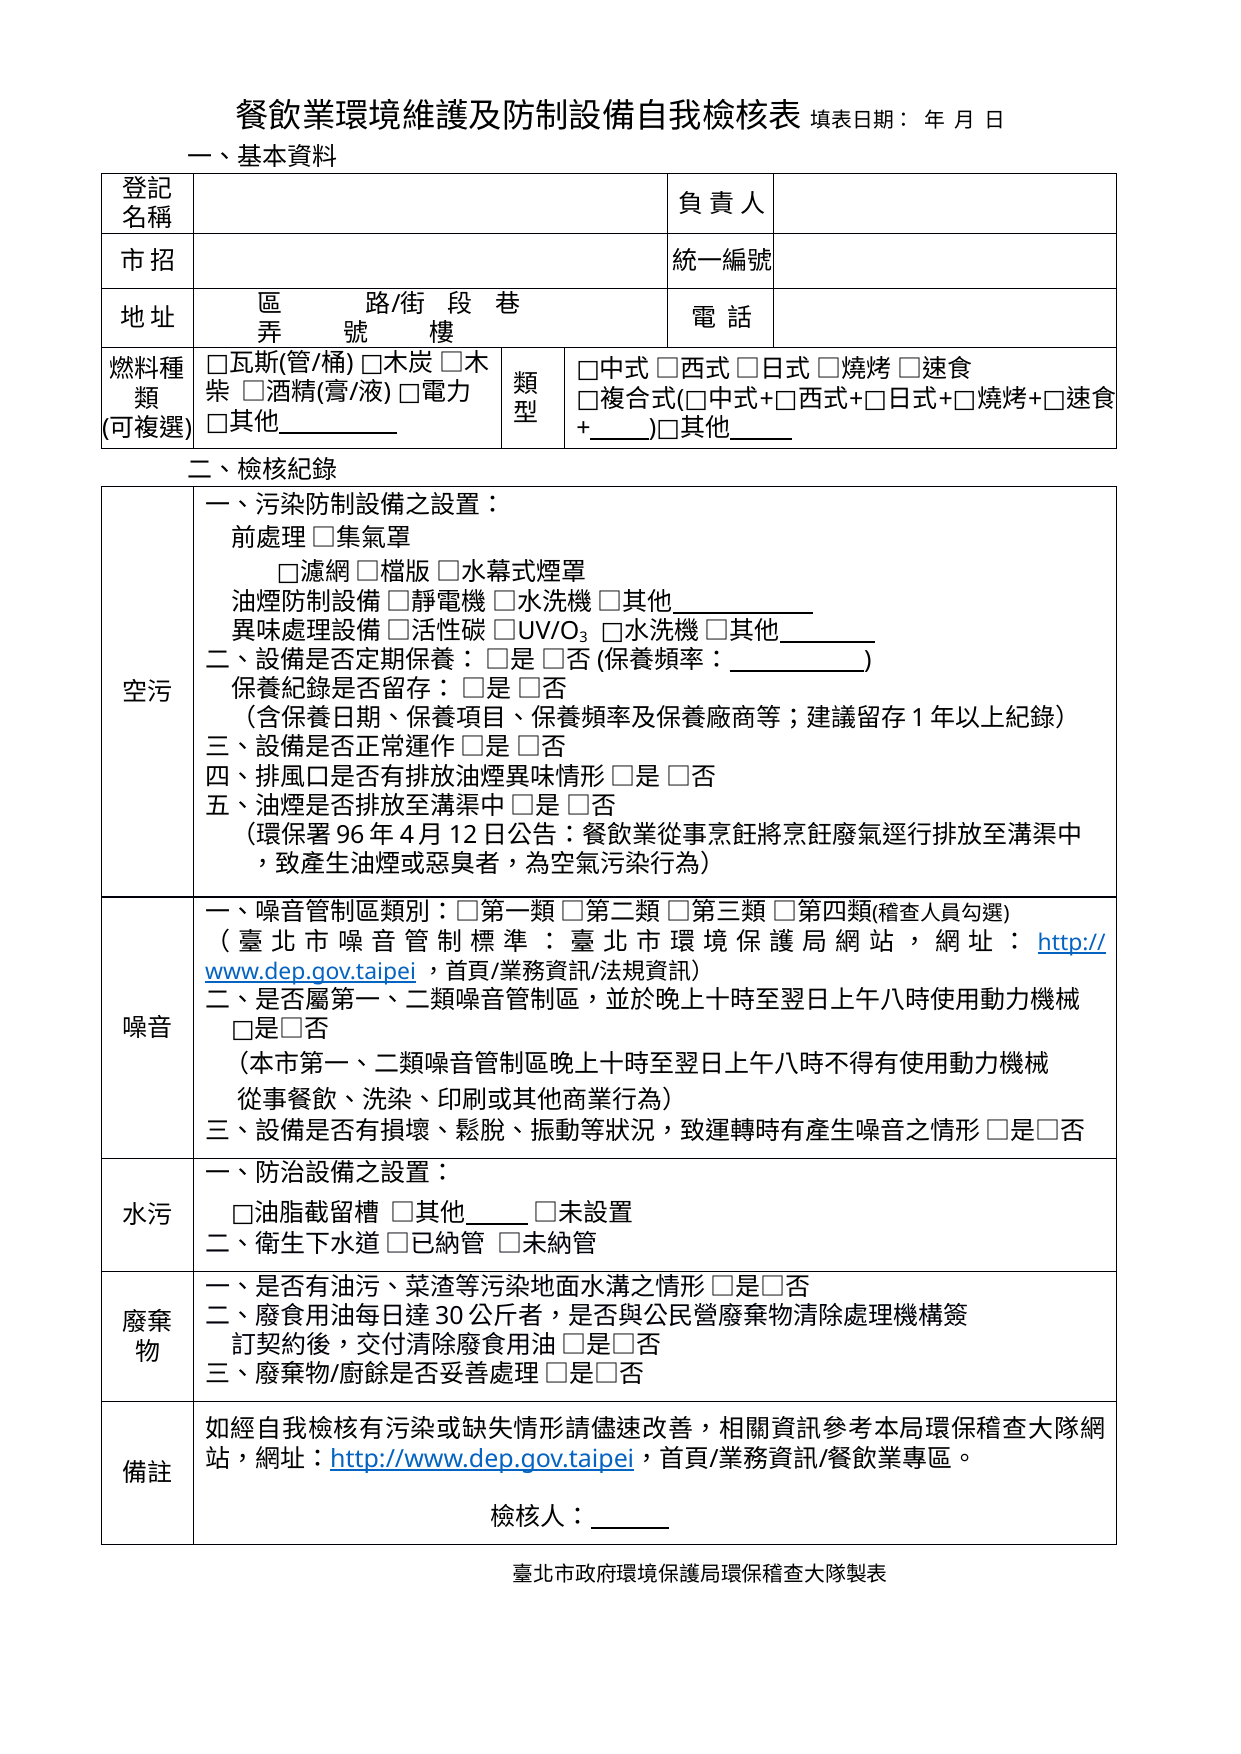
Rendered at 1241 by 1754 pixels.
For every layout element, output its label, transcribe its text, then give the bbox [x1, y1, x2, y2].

table_header [194, 174, 667, 232]
table_header 登記 名稱 [102, 174, 193, 232]
table_cell 如經自我檢核有污染或缺失情形請儘速改善，相關資訊參考本局環保稽查大隊網站，網址：http://www.dep.gov.taipei，首頁/業務資訊/餐飲業專區。 檢核人： [194, 1402, 1116, 1544]
table_header 空污 [102, 487, 193, 896]
table_cell [774, 289, 1116, 347]
table_cell 區 路/街 段 巷 弄 號 樓 [194, 289, 667, 347]
table_cell 統一編號 [668, 234, 773, 288]
table_cell 廢棄物 [102, 1272, 193, 1401]
table_cell 一、防治設備之設置： □油脂截留槽 □其他 □未設置 二、衛生下水道 □已納管 □未納管 [194, 1159, 1116, 1271]
table_cell 一、噪音管制區類別：□第一類 □第二類 □第三類 □第四類(稽查人員勾選) （臺北市噪音管制標準：臺北市環境保護局網站，網址：http://www.dep.gov.taipei ，首頁/業務資訊/法規資訊） 二、是否屬第一、二類噪音管制區，並於晚上十時至翌日上午八時使用動力機械 □是□否 （本市第一、二類噪音管制區晚上十時至翌日上午八時不得有使用動力機械 從事餐飲、洗染、印刷或其他商業行為） 三、設備是否有損壞、鬆脫、振動等狀況，致運轉時有產生噪音之情形 □是□否 [194, 898, 1116, 1157]
text 臺北市政府環境保護局環保稽查大隊製表 [287, 1557, 1053, 1587]
table_cell 水污 [102, 1159, 193, 1271]
text 二、檢核紀錄 [187, 449, 1053, 486]
table_cell [194, 234, 667, 288]
table_cell 市 招 [102, 234, 193, 288]
table_cell □中式 □西式 □日式 □燒烤 □速食 □複合式(□中式+□西式+□日式+□燒烤+□速食+ )□其他 [565, 348, 1116, 448]
table_cell 燃料種類 (可複選) [102, 348, 193, 448]
table_cell 一、是否有油污、菜渣等污染地面水溝之情形 □是□否 二、廢食用油每日達30公斤者，是否與公民營廢棄物清除處理機構簽 訂契約後，交付清除廢食用油 □是□否 三、廢棄物/廚餘是否妥善處理 □是□否 [194, 1272, 1116, 1401]
table_header [774, 174, 1116, 232]
table_cell 類型 [502, 348, 564, 448]
table_cell 噪音 [102, 898, 193, 1157]
table_cell 電 話 [668, 289, 773, 347]
table_cell □瓦斯(管/桶) □木炭 □木柴 □酒精(膏/液) □電力 □其他 [194, 348, 501, 448]
text 餐飲業環境維護及防制設備自我檢核表 填表日期： 年 月 日 [187, 89, 1053, 137]
table_header 一、污染防制設備之設置： 前處理 □集氣罩 □濾網 □檔版 □水幕式煙罩 油煙防制設備 □靜電機 □水洗機 □其他 異味處理設備 □活性碳 □UV/O3 □水洗機 □其他 二、設備是否定期保養： □是 □否 (保養頻率： ) 保養紀錄是否留存： □是 □否 （含保養日期、保養項目、保養頻率及保養廠商等；建議留存1年以上紀錄） 三、設備是否正常運作 □是 □否 四、排風口是否有排放油煙異味情形 □是 □否 五、油煙是否排放至溝渠中 □是 □否 （環保署96年4月12日公告：餐飲業從事烹飪將烹飪廢氣逕行排放至溝渠中 ，致產生油煙或惡臭者，為空氣污染行為） [194, 487, 1116, 896]
table_cell 地 址 [102, 289, 193, 347]
text 一、基本資料 [187, 137, 1053, 173]
table_cell 備註 [102, 1402, 193, 1544]
table_header 負 責 人 [668, 174, 773, 232]
table_cell [774, 234, 1116, 288]
